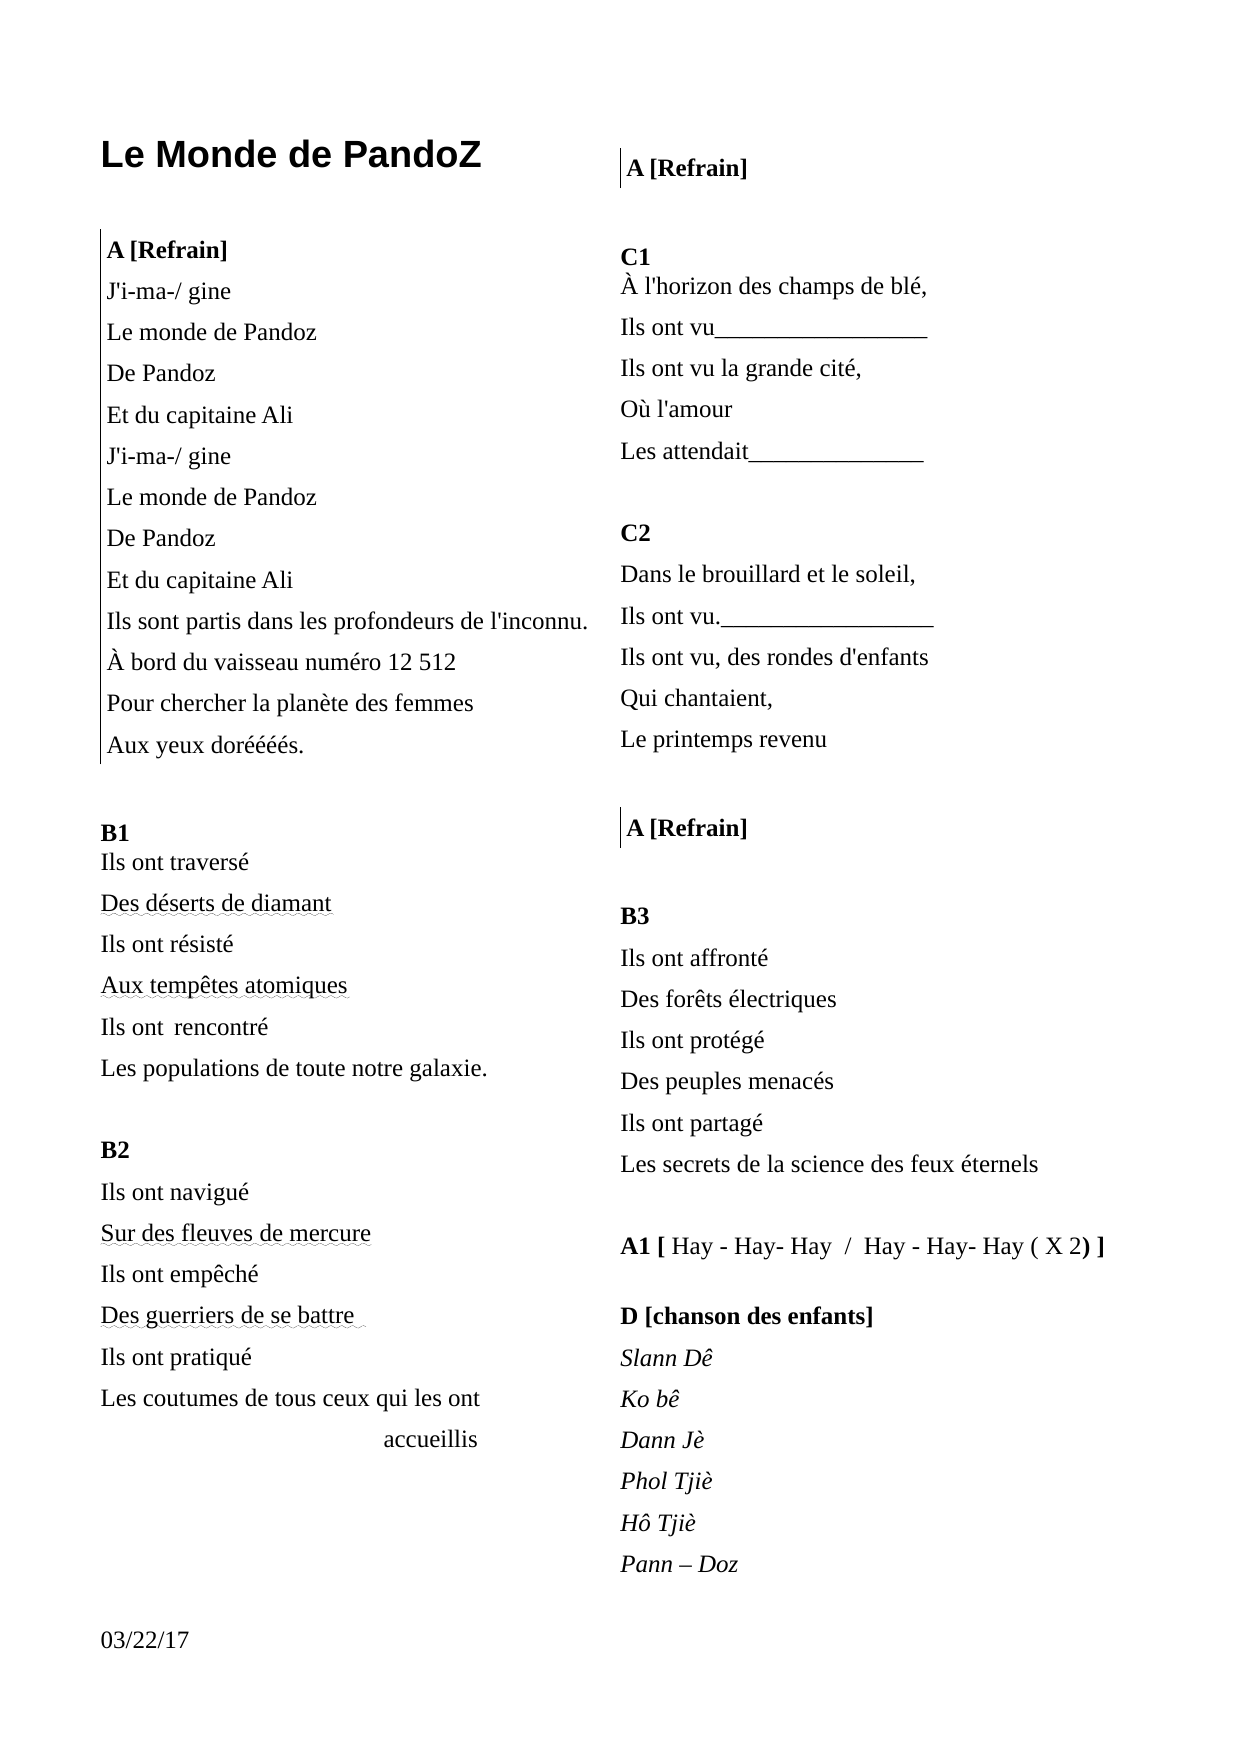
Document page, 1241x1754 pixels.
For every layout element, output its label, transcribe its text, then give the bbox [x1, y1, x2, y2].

text Et du capitaine Ali [101, 559, 620, 593]
text Ils ont affronté [620, 943, 1140, 971]
text Les secrets de la science des feux éternels [620, 1149, 1140, 1178]
text Le monde de Pandoz [101, 476, 620, 511]
text Ko bê [620, 1384, 1140, 1413]
text B2 [100, 1136, 620, 1164]
text Ils ont vu, des rondes d'enfants [620, 642, 1140, 671]
text Des peuples menacés [620, 1066, 1140, 1095]
text B3 [620, 901, 1140, 930]
text Les coutumes de tous ceux qui les ont [100, 1383, 620, 1412]
text Aux yeux doréééés. [101, 724, 620, 764]
text Ils ont résisté [100, 929, 620, 958]
text Ils ont rencontré [100, 1012, 620, 1041]
text C1 À l'horizon des champs de blé, [620, 242, 1140, 299]
text J'i-ma-/ gine [101, 435, 620, 470]
text Dans le brouillard et le soleil, [620, 559, 1140, 588]
text Les populations de toute notre galaxie. [100, 1053, 620, 1082]
text Où l'amour [620, 394, 1140, 423]
text De Pandoz [101, 517, 620, 552]
text Slann Dê [620, 1343, 1140, 1371]
subtitle Le Monde de PandoZ [100, 131, 620, 175]
text Pour chercher la planète des femmes [101, 682, 620, 717]
text A [Refrain] [621, 148, 1140, 188]
text Ils ont empêché [100, 1259, 620, 1288]
text Des forêts électriques [620, 984, 1140, 1013]
text Ils ont vu la grande cité, [620, 353, 1140, 382]
text À bord du vaisseau numéro 12 512 [101, 641, 620, 676]
text Ils ont vu._________________ [620, 601, 1140, 629]
text Phol Tjiè [620, 1466, 1140, 1495]
text A [Refrain] [101, 229, 620, 263]
text Dann Jè [620, 1425, 1140, 1454]
text Ils ont vu_________________ [620, 312, 1140, 341]
text Des guerriers de se battre [100, 1301, 620, 1329]
text Le printemps revenu [620, 724, 1140, 753]
text Le monde de Pandoz [101, 311, 620, 346]
text Et du capitaine Ali [101, 394, 620, 428]
text C2 [620, 518, 1140, 547]
text Qui chantaient, [620, 683, 1140, 712]
text Des déserts de diamant [100, 888, 620, 917]
text Pann – Doz [620, 1549, 1140, 1578]
text A [Refrain] [621, 807, 1140, 848]
text De Pandoz [101, 352, 620, 387]
text Aux tempêtes atomiques [100, 971, 620, 999]
text Ils ont pratiqué [100, 1342, 620, 1371]
text Sur des fleuves de mercure [100, 1218, 620, 1247]
text Ils ont navigué [100, 1177, 620, 1206]
text D [chanson des enfants] [620, 1301, 1140, 1330]
text A1 [ Hay - Hay- Hay / Hay - Hay- Hay ( X 2) ] [620, 1231, 1140, 1289]
text Les attendait______________ [620, 436, 1140, 464]
text J'i-ma-/ gine [101, 270, 620, 305]
text Ils sont partis dans les profondeurs de l'inconnu. [101, 600, 620, 635]
text Ils ont protégé [620, 1025, 1140, 1054]
text B1 Ils ont traversé [100, 818, 620, 876]
text accueillis [100, 1424, 620, 1453]
text Hô Tjiè [620, 1508, 1140, 1536]
text Ils ont partagé [620, 1108, 1140, 1136]
